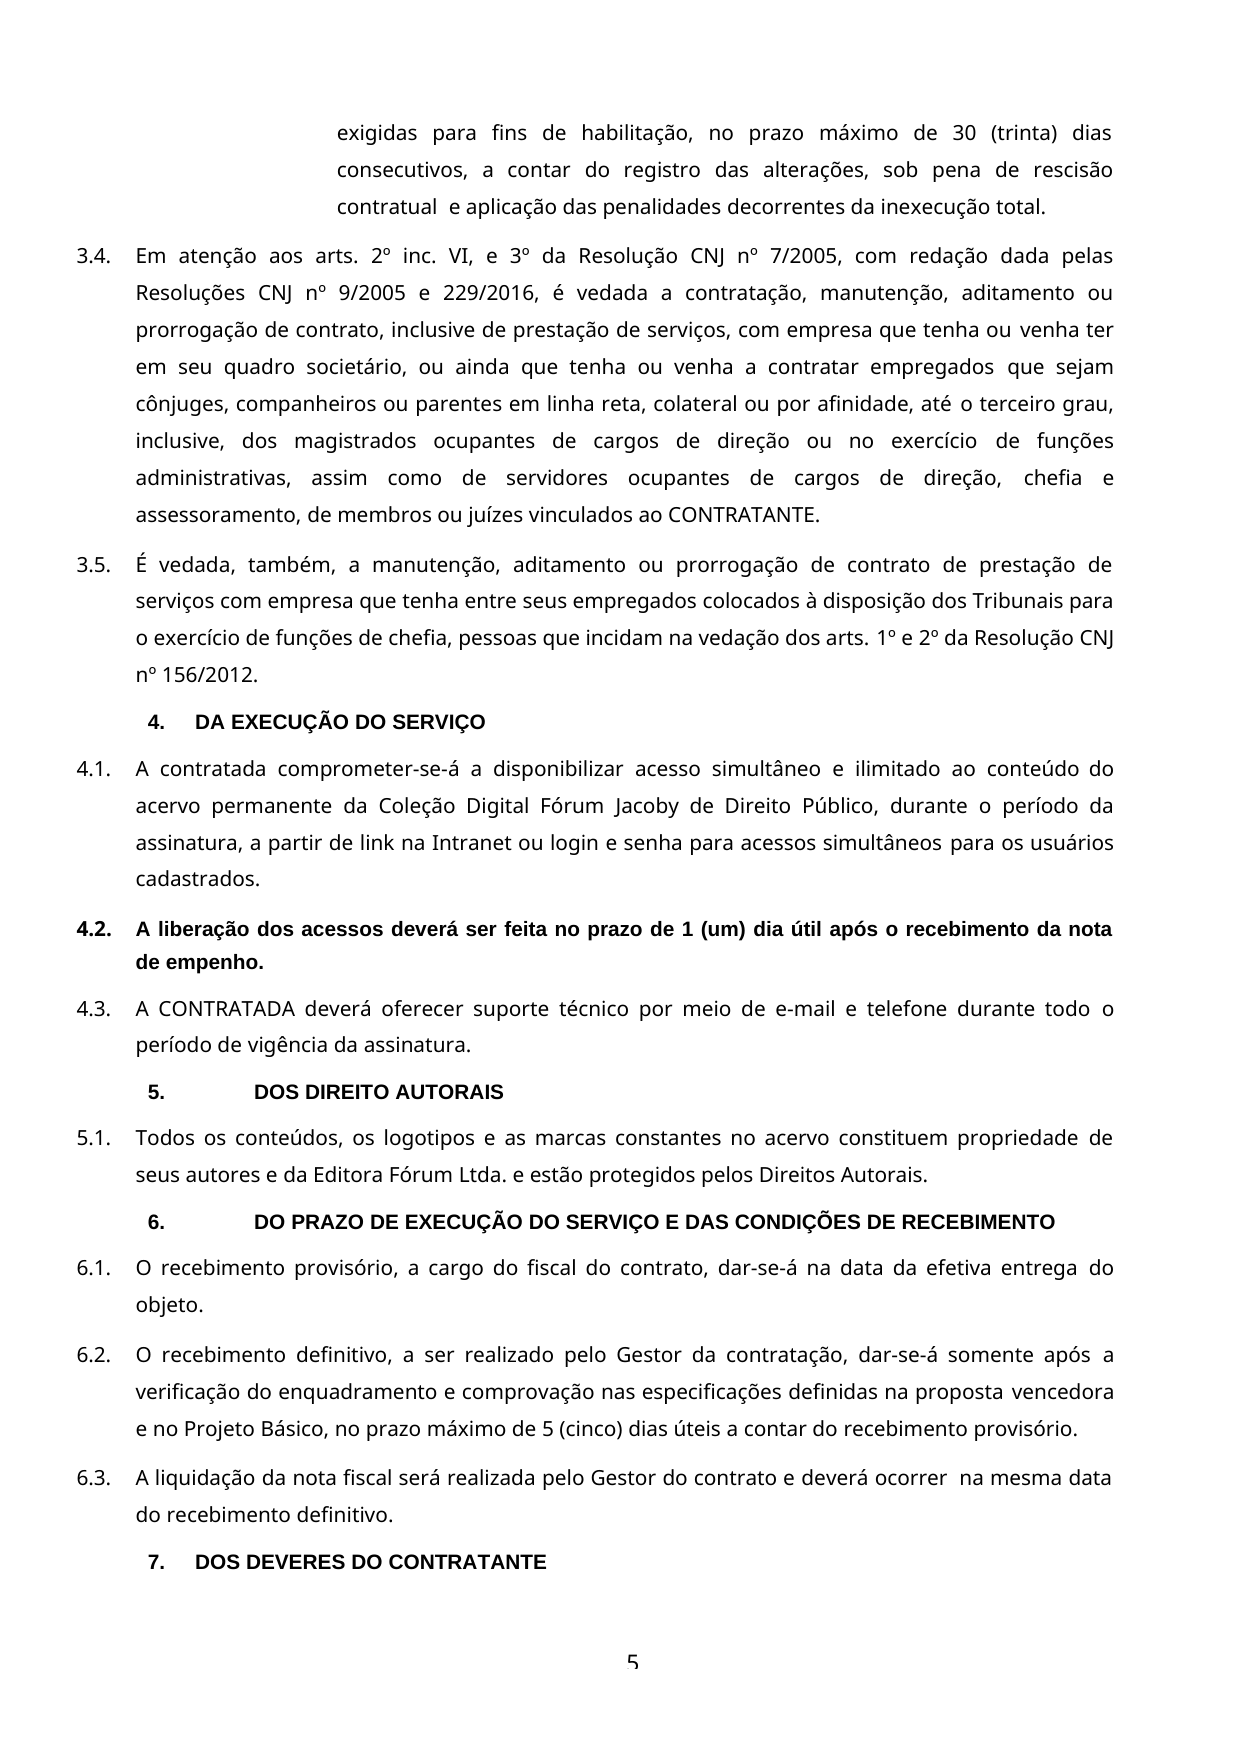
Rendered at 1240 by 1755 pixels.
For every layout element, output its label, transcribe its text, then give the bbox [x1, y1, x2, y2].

list Em atenção aos arts. 2º inc. VI, e 3º da Resolução CNJ nº 7/2005, com redação dada pelas Resoluções CNJ nº 9/2005 e 229/2016, é vedada a contratação, manutenção, aditamento ou prorrogação de contrato, inclusive de prestação de serviços, com empresa que tenha ou venha ter em seu quadro societário, ou ainda que tenha ou venha a contratar empregados que sejam cônjuges, companheiros ou parentes em linha reta, colateral ou por afinidade, até o terceiro grau, inclusive, dos magistrados ocupantes de cargos de direção ou no exercício de funções administrativas, assim como de servidores ocupantes de cargos de direção, chefia e assessoramento, de membros ou juízes vinculados ao CONTRATANTE. [76, 242, 1114, 528]
list A CONTRATADA deverá oferecer suporte técnico por meio de e-mail e telefone durante todo o período de vigência da assinatura. [76, 994, 1114, 1059]
text exigidas para fins de habilitação, no prazo máximo de 30 (trinta) dias consecutivos, a contar do registro das alterações, sob pena de rescisão contratual e aplicação das penalidades decorrentes da inexecução total. [337, 118, 1113, 220]
list DA EXECUÇÃO DO SERVIÇO [148, 710, 1239, 734]
list DOS DIREITO AUTORAIS [148, 1080, 1239, 1104]
list DO PRAZO DE EXECUÇÃO DO SERVIÇO E DAS CONDIÇÕES DE RECEBIMENTO [148, 1210, 1239, 1234]
list É vedada, também, a manutenção, aditamento ou prorrogação de contrato de prestação de serviços com empresa que tenha entre seus empregados colocados à disposição dos Tribunais para o exercício de funções de chefia, pessoas que incidam na vedação dos arts. 1º e 2º da Resolução CNJ nº 156/2012. [76, 550, 1114, 689]
list A contratada comprometer-se-á a disponibilizar acesso simultâneo e ilimitado ao conteúdo do acervo permanente da Coleção Digital Fórum Jacoby de Direito Público, durante o período da assinatura, a partir de link na Intranet ou login e senha para acessos simultâneos para os usuários cadastrados. [76, 754, 1114, 893]
list O recebimento provisório, a cargo do fiscal do contrato, dar-se-á na data da efetiva entrega do objeto. [76, 1253, 1114, 1319]
list A liquidação da nota fiscal será realizada pelo Gestor do contrato e deverá ocorrer na mesma data do recebimento definitivo. [76, 1463, 1113, 1529]
list O recebimento definitivo, a ser realizado pelo Gestor da contratação, dar-se-á somente após a verificação do enquadramento e comprovação nas especificações definidas na proposta vencedora e no Projeto Básico, no prazo máximo de 5 (cinco) dias úteis a contar do recebimento provisório. [76, 1340, 1114, 1442]
list Todos os conteúdos, os logotipos e as marcas constantes no acervo constituem propriedade de seus autores e da Editora Fórum Ltda. e estão protegidos pelos Direitos Autorais. [76, 1123, 1113, 1189]
list DOS DEVERES DO CONTRATANTE [148, 1550, 1239, 1574]
list A liberação dos acessos deverá ser feita no prazo de 1 (um) dia útil após o recebimento da nota de empenho. [76, 914, 1113, 974]
